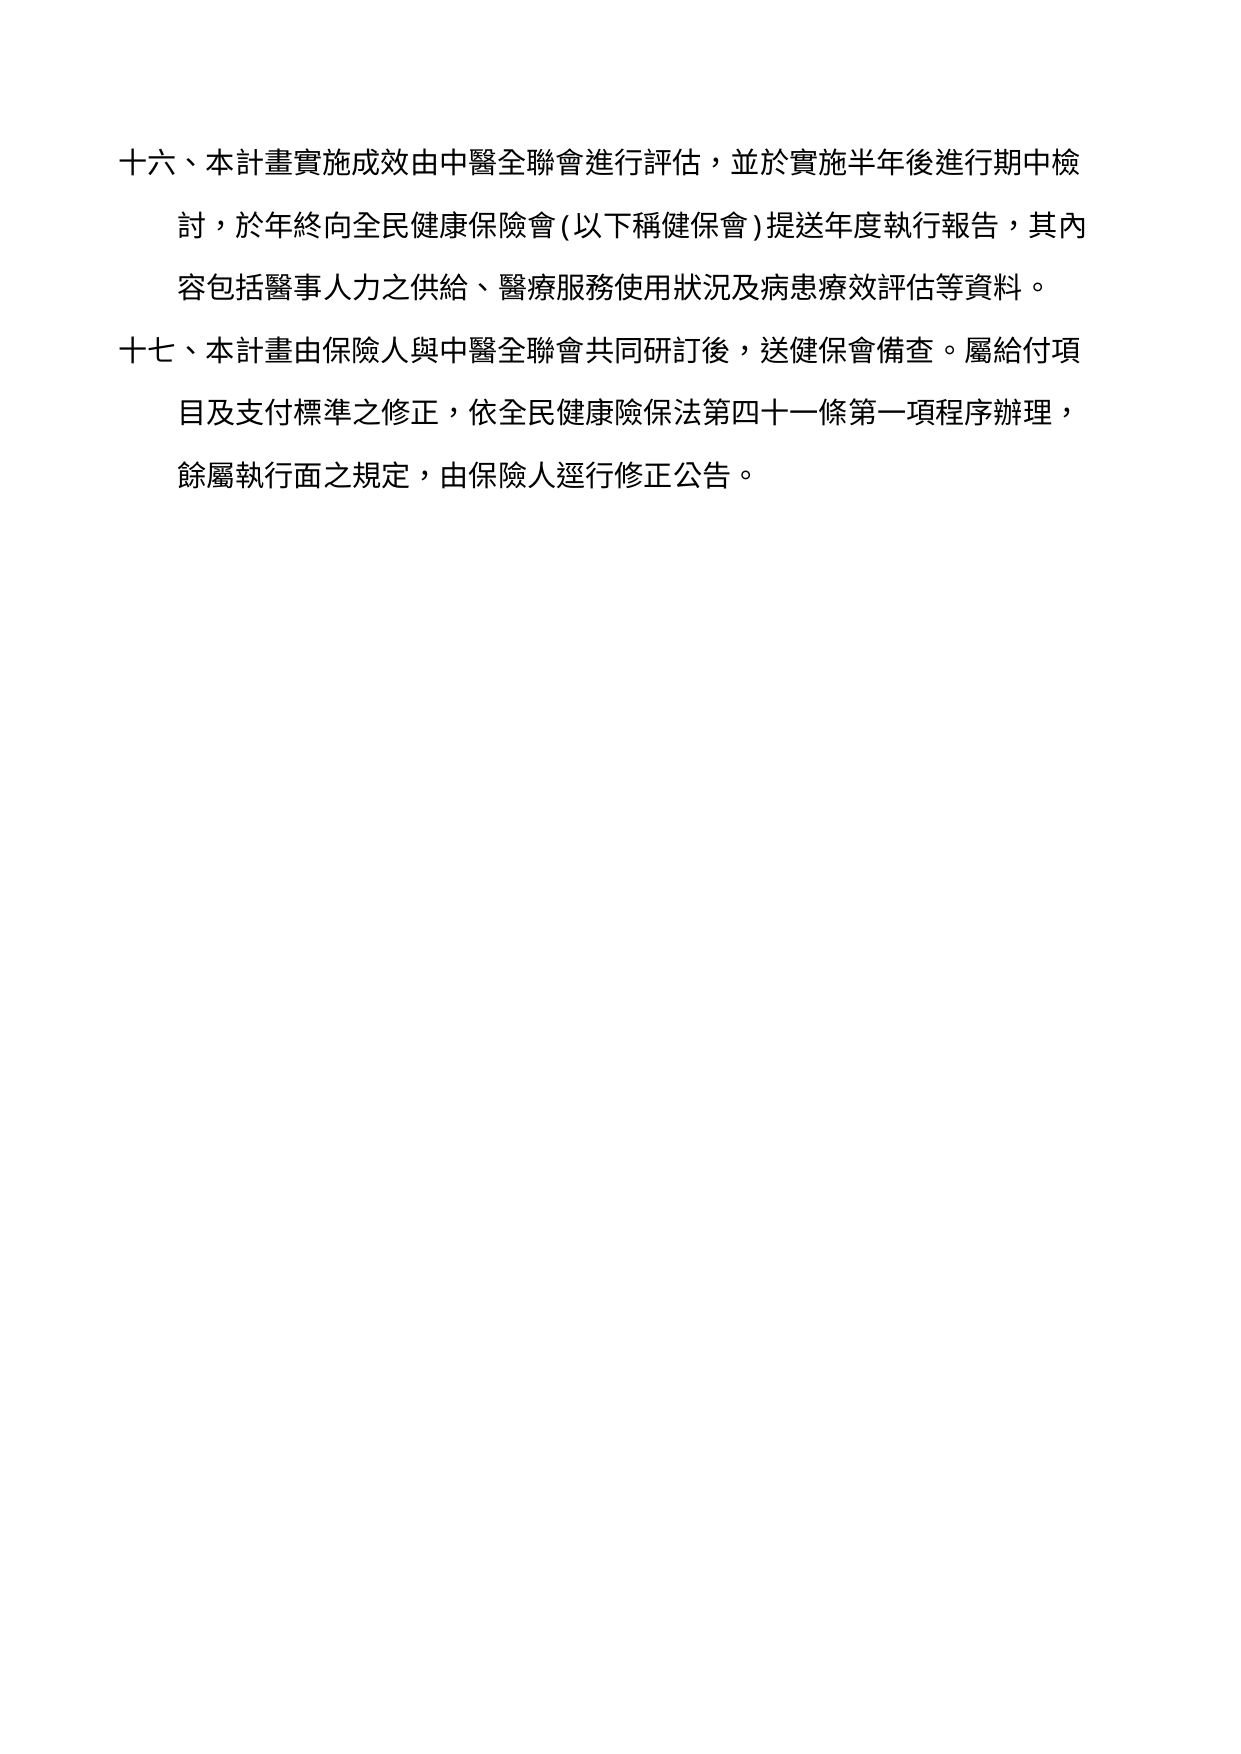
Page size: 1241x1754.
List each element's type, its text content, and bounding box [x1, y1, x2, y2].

text 十七、本計畫由保險人與中醫全聯會共同研訂後，送健保會備查。屬給付項目及支付標準之修正，依全民健康險保法第四十一條第一項程序辦理，餘屬執行面之規定，由保險人逕行修正公告。 [118, 307, 1107, 494]
text 十六、本計畫實施成效由中醫全聯會進行評估，並於實施半年後進行期中檢討，於年終向全民健康保險會(以下稱健保會)提送年度執行報告，其內容包括醫事人力之供給、醫療服務使用狀況及病患療效評估等資料。 [118, 119, 1107, 307]
